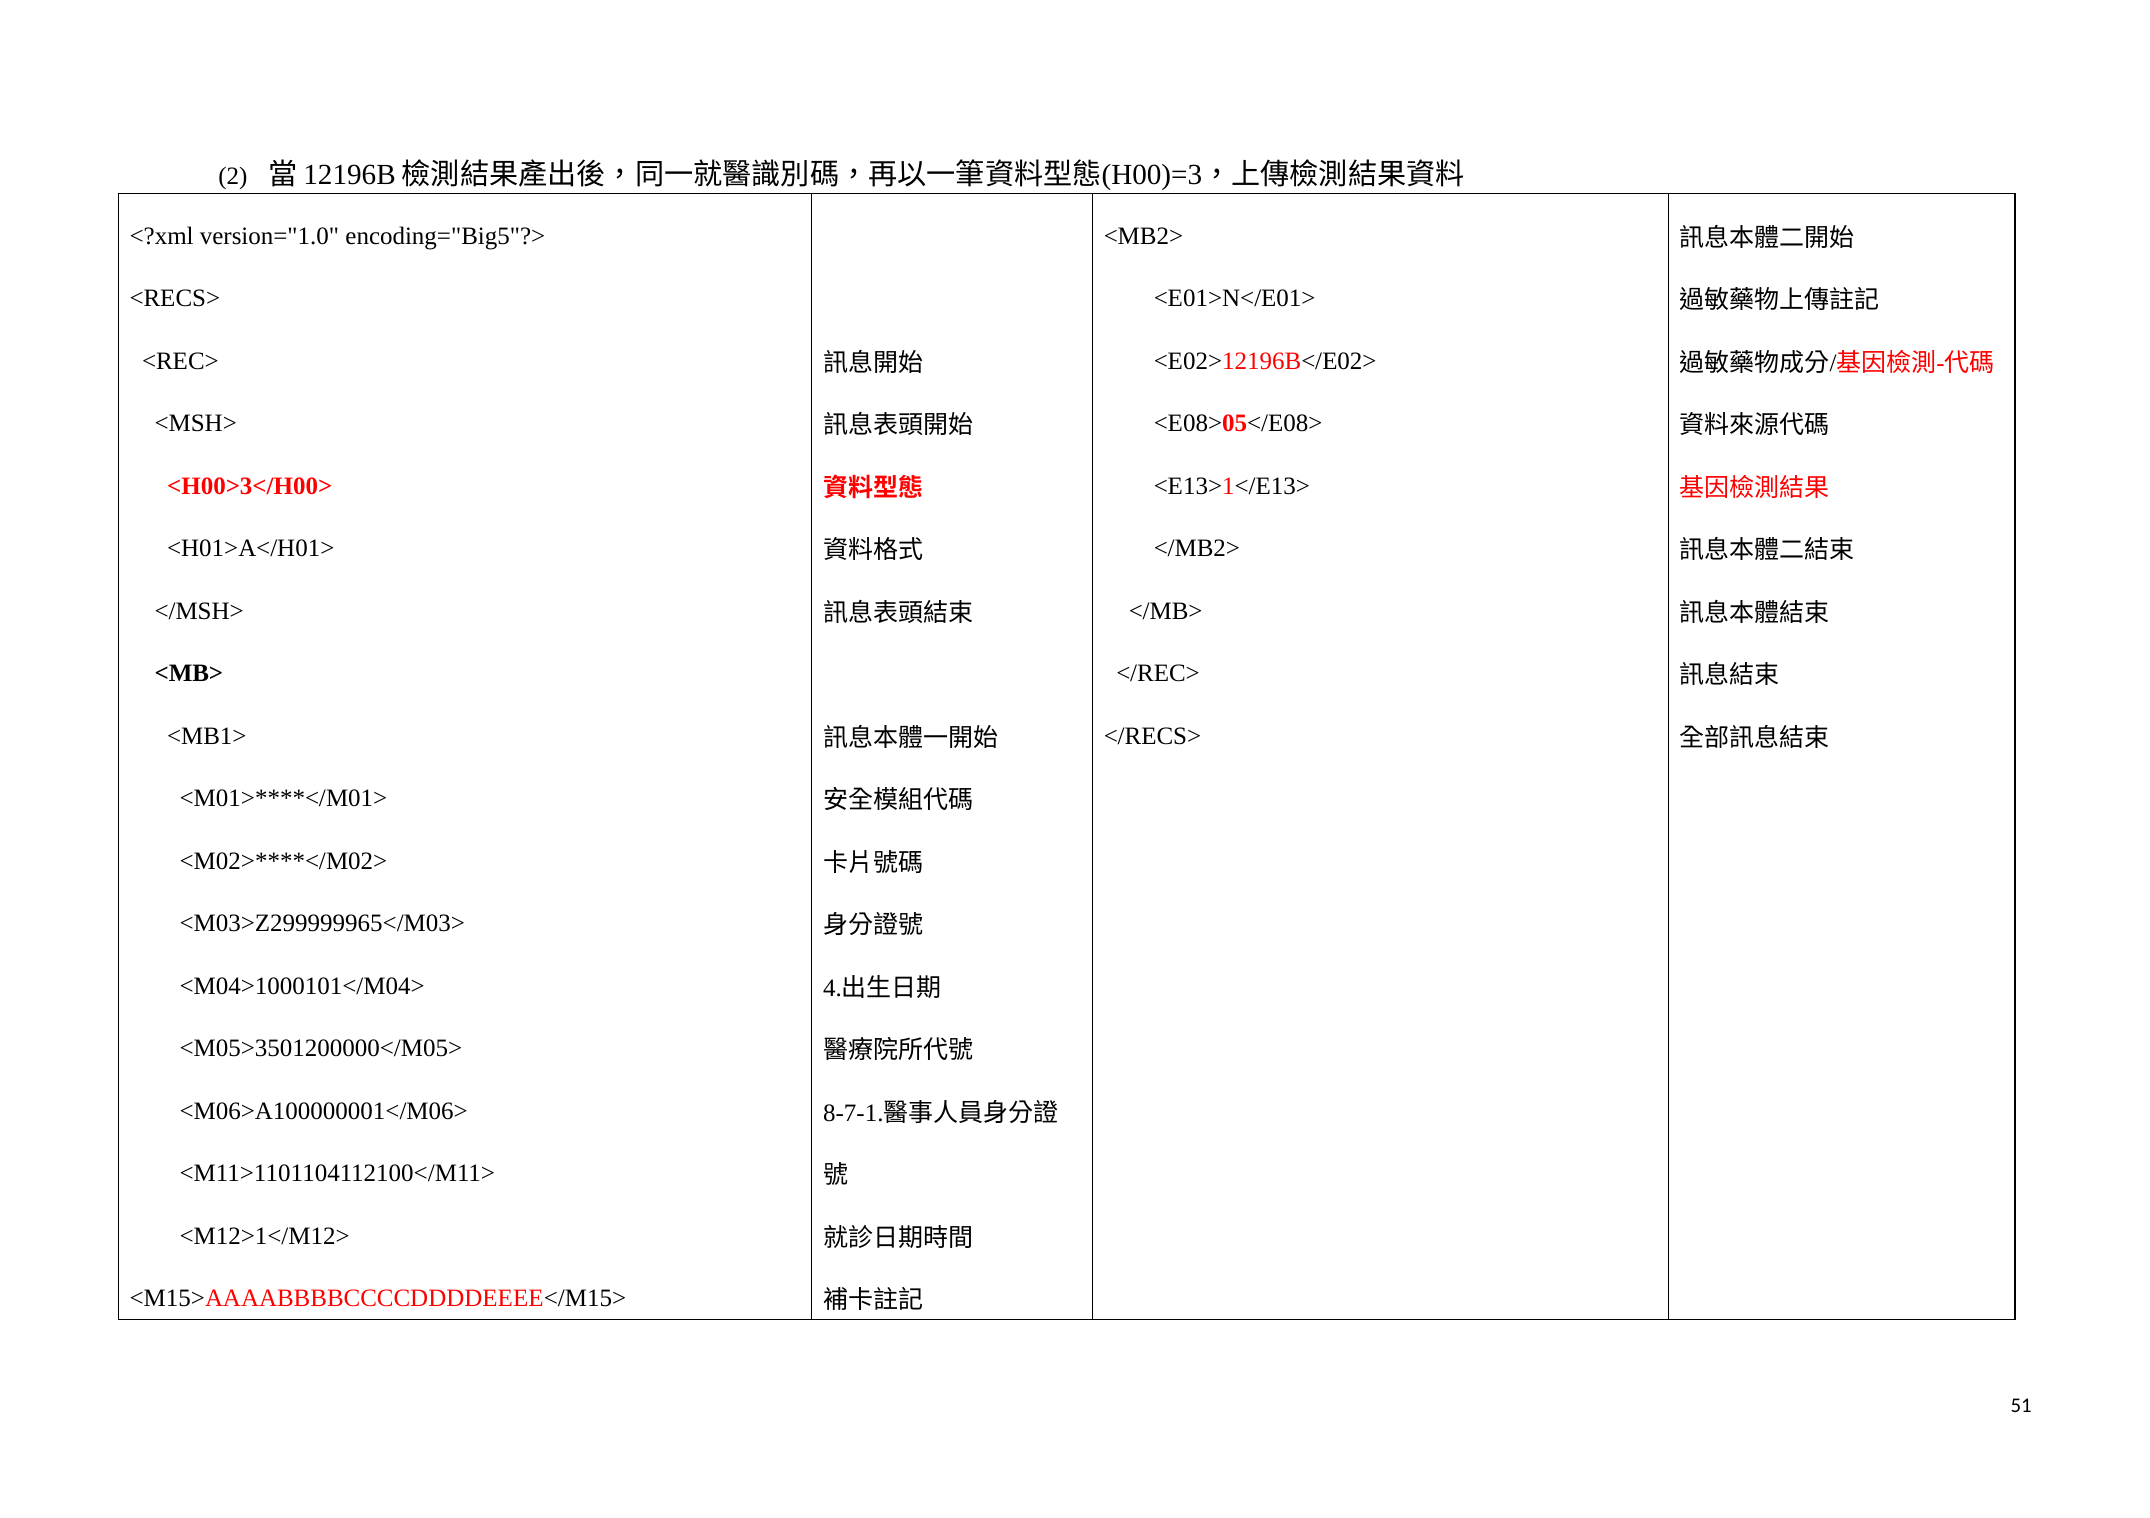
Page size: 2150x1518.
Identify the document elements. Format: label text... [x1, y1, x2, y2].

table_header 訊息本體二開始 過敏藥物上傳註記 過敏藥物成分/基因檢測-代碼 資料來源代碼 基因檢測結果 訊息本體二結束 訊息本體結束 訊息結束 全部訊息結束 [1669, 194, 2014, 1318]
table_header 訊息開始 訊息表頭開始 資料型態 資料格式 訊息表頭結束 訊息本體一開始 安全模組代碼 卡片號碼 身分證號 4.出生日期 醫療院所代號 8-7-1.醫事人員身分證號 就診日期時間 補卡註記 [812, 194, 1092, 1318]
table_header <?xml version="1.0" encoding="Big5"?> <RECS> <REC> <MSH> <H00>3</H00> <H01>A</H01> </MSH> <MB> <MB1> <M01>****</M01> <M02>****</M02> <M03>Z299999965</M03> <M04>1000101</M04> <M05>3501200000</M05> <M06>A100000001</M06> <M11>1101104112100</M11> <M12>1</M12> <M15>AAAABBBBCCCCDDDDEEEE</M15> [119, 194, 811, 1318]
table_header <MB2> <E01>N</E01> <E02>12196B</E02> <E08>05</E08> <E13>1</E13> </MB2> </MB> </REC> </RECS> [1093, 194, 1668, 1318]
list 當12196B檢測結果產出後，同一就醫識別碼，再以一筆資料型態(H00)=3，上傳檢測結果資料 [218, 130, 2031, 192]
